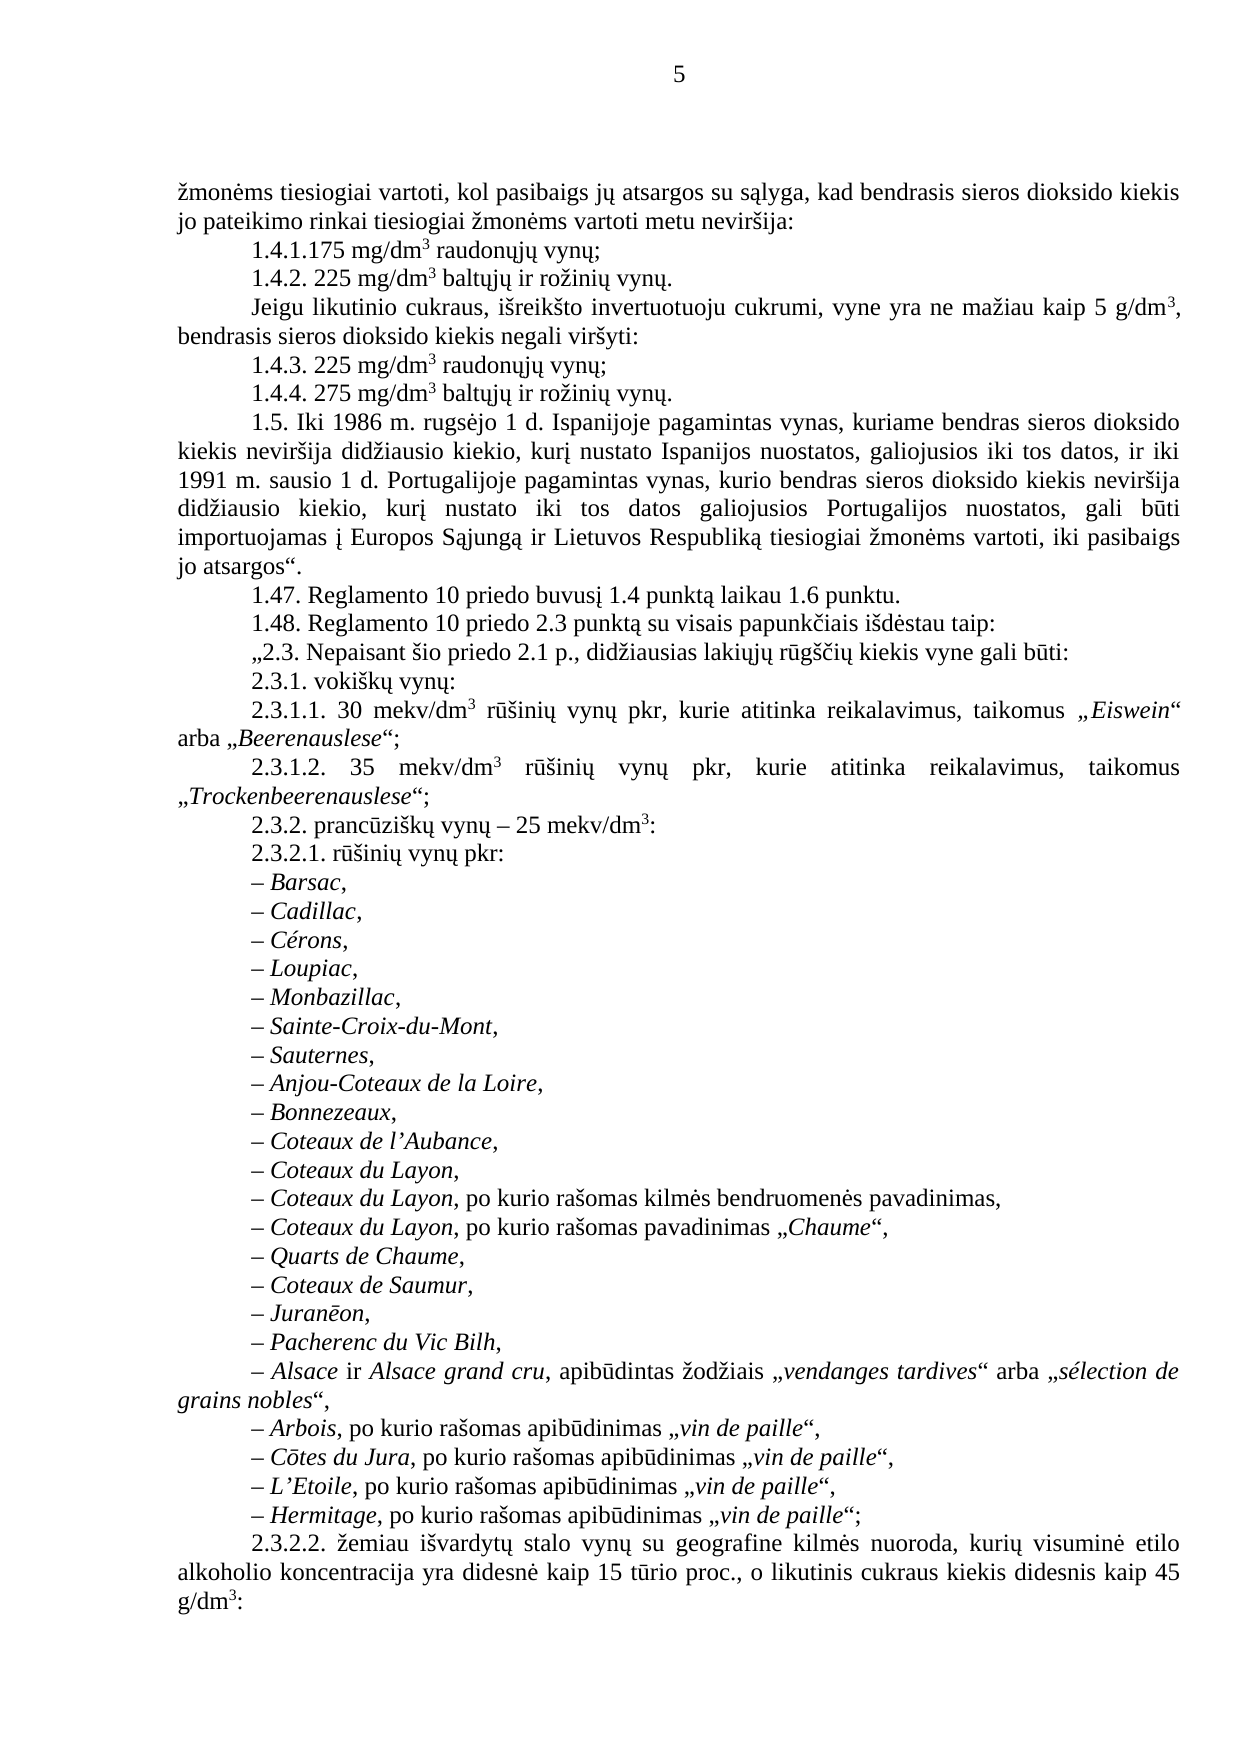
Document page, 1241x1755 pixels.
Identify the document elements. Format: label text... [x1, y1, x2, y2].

text 1.4.3. 225 mg/dm3 raudonųjų vynų; [177, 350, 1181, 378]
text 2.3.1. vokiškų vynų: [177, 666, 1181, 695]
text – Sainte-Croix-du-Mont, [177, 1011, 1181, 1040]
text 2.3.2. prancūziškų vynų – 25 mekv/dm3: [177, 810, 1181, 838]
text 2.3.1.2. 35 mekv/dm3 rūšinių vynų pkr, kurie atitinka reikalavimus, taikomus „Trockenbeerenauslese“; [177, 752, 1181, 810]
text 1.48. Reglamento 10 priedo 2.3 punktą su visais papunkčiais išdėstau taip: [177, 608, 1181, 637]
text žmonėms tiesiogiai vartoti, kol pasibaigs jų atsargos su sąlyga, kad bendrasis sieros dioksido kiekis jo pateikimo rinkai tiesiogiai žmonėms vartoti metu neviršija: [177, 177, 1181, 235]
text – Pacherenc du Vic Bilh, [177, 1327, 1181, 1356]
text 1.47. Reglamento 10 priedo buvusį 1.4 punktą laikau 1.6 punktu. [177, 580, 1181, 608]
text 2.3.2.2. žemiau išvardytų stalo vynų su geografine kilmės nuoroda, kurių visuminė etilo alkoholio koncentracija yra didesnė kaip 15 tūrio proc., o likutinis cukraus kiekis didesnis kaip 45 g/dm3: [177, 1528, 1181, 1615]
text 1.4.4. 275 mg/dm3 baltųjų ir rožinių vynų. [177, 378, 1181, 407]
text – Coteaux de l’Aubance, [177, 1126, 1181, 1155]
text – Coteaux du Layon, [177, 1155, 1181, 1183]
text – Juranēon, [177, 1298, 1181, 1327]
text – Coteaux du Layon, po kurio rašomas kilmės bendruomenės pavadinimas, [177, 1183, 1181, 1212]
text 2.3.2.1. rūšinių vynų pkr: [177, 838, 1181, 867]
text – Anjou-Coteaux de la Loire, [177, 1068, 1181, 1097]
text – Cōtes du Jura, po kurio rašomas apibūdinimas „vin de paille“, [177, 1442, 1181, 1471]
text 2.3.1.1. 30 mekv/dm3 rūšinių vynų pkr, kurie atitinka reikalavimus, taikomus „Eiswein“ arba „Beerenauslese“; [177, 695, 1181, 752]
text – Cadillac, [177, 896, 1181, 925]
text – Coteaux de Saumur, [177, 1270, 1181, 1298]
text – Hermitage, po kurio rašomas apibūdinimas „vin de paille“; [177, 1500, 1181, 1528]
text – Quarts de Chaume, [177, 1241, 1181, 1270]
text – Loupiac, [177, 953, 1181, 982]
text – Barsac, [177, 867, 1181, 896]
text 1.5. Iki 1986 m. rugsėjo 1 d. Ispanijoje pagamintas vynas, kuriame bendras sieros dioksido kiekis neviršija didžiausio kiekio, kurį nustato Ispanijos nuostatos, galiojusios iki tos datos, ir iki 1991 m. sausio 1 d. Portugalijoje pagamintas vynas, kurio bendras sieros dioksido kiekis neviršija didžiausio kiekio, kurį nustato iki tos datos galiojusios Portugalijos nuostatos, gali būti importuojamas į Europos Sąjungą ir Lietuvos Respubliką tiesiogiai žmonėms vartoti, iki pasibaigs jo atsargos“. [177, 407, 1181, 580]
text Jeigu likutinio cukraus, išreikšto invertuotuoju cukrumi, vyne yra ne mažiau kaip 5 g/dm3, bendrasis sieros dioksido kiekis negali viršyti: [177, 292, 1181, 350]
text – Alsace ir Alsace grand cru, apibūdintas žodžiais „vendanges tardives“ arba „sélection de grains nobles“, [177, 1356, 1181, 1413]
text – Bonnezeaux, [177, 1097, 1181, 1126]
text – Arbois, po kurio rašomas apibūdinimas „vin de paille“, [177, 1413, 1181, 1442]
text „2.3. Nepaisant šio priedo 2.1 p., didžiausias lakiųjų rūgščių kiekis vyne gali būti: [177, 637, 1181, 666]
text – Cérons, [177, 925, 1181, 953]
text 1.4.1.175 mg/dm3 raudonųjų vynų; [177, 235, 1181, 263]
text – L’Etoile, po kurio rašomas apibūdinimas „vin de paille“, [177, 1471, 1181, 1500]
text – Sauternes, [177, 1040, 1181, 1068]
text 1.4.2. 225 mg/dm3 baltųjų ir rožinių vynų. [177, 263, 1181, 292]
text – Monbazillac, [177, 982, 1181, 1011]
text – Coteaux du Layon, po kurio rašomas pavadinimas „Chaume“, [177, 1212, 1181, 1241]
